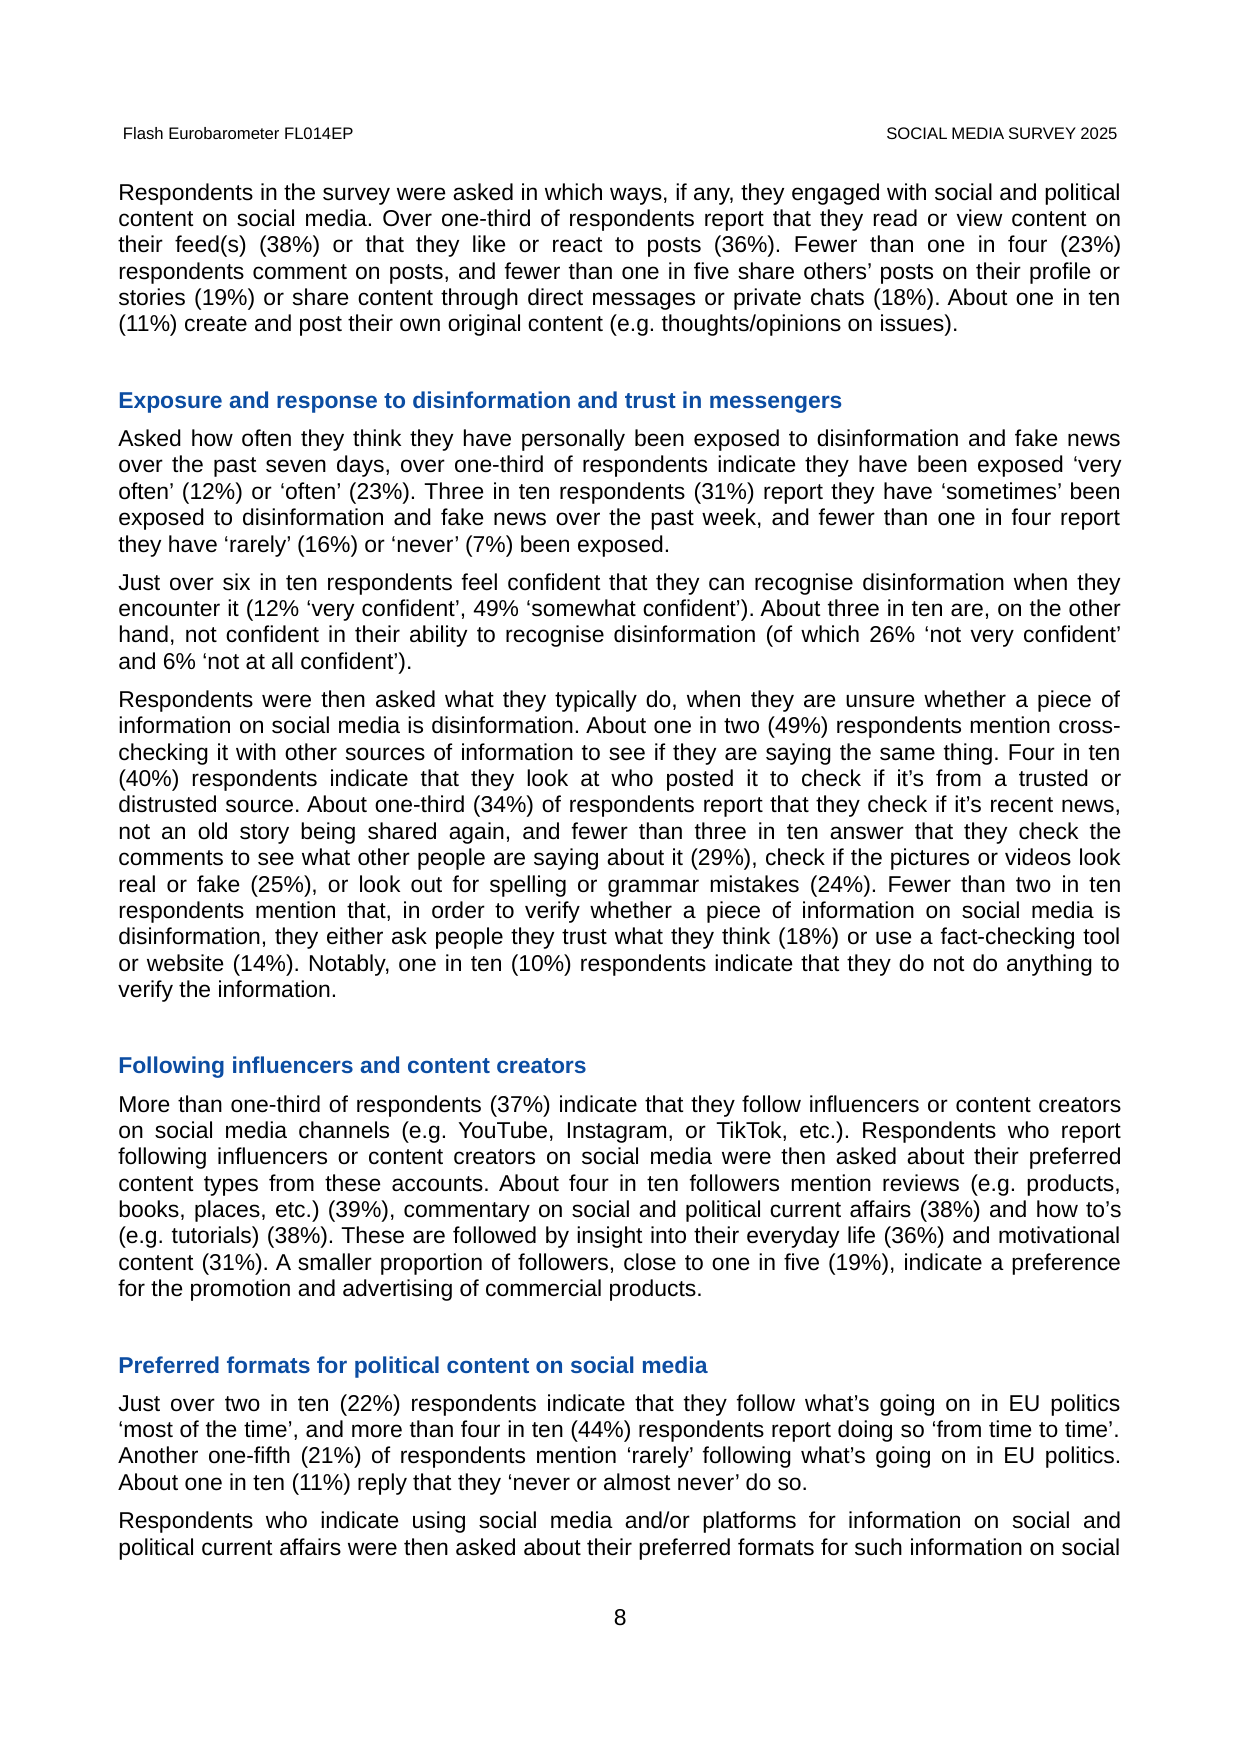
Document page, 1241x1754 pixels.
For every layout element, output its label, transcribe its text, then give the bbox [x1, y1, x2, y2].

text Asked how often they think they have personally been exposed to disinformation and fake news over the past seven days, over one-third of respondents indicate they have been exposed ‘very often’ (12%) or ‘often’ (23%). Three in ten respondents (31%) report they have ‘sometimes’ been exposed to disinformation and fake news over the past week, and fewer than one in four report they have ‘rarely’ (16%) or ‘never’ (7%) been exposed. [118, 425, 1122, 557]
text Respondents who indicate using social media and/or platforms for information on social and political current affairs were then asked about their preferred formats for such information on social [118, 1507, 1122, 1560]
text More than one-third of respondents (37%) indicate that they follow influencers or content creators on social media channels (e.g. YouTube, Instagram, or TikTok, etc.). Respondents who report following influencers or content creators on social media were then asked about their preferred content types from these accounts. About four in ten followers mention reviews (e.g. products, books, places, etc.) (39%), commentary on social and political current affairs (38%) and how to’s (e.g. tutorials) (38%). These are followed by insight into their everyday life (36%) and motivational content (31%). A smaller proportion of followers, close to one in five (19%), indicate a preference for the promotion and advertising of commercial products. [118, 1091, 1122, 1301]
text Following influencers and content creators [118, 1052, 1122, 1079]
text Just over two in ten (22%) respondents indicate that they follow what’s going on in EU politics ‘most of the time’, and more than four in ten (44%) respondents report doing so ‘from time to time’. Another one-fifth (21%) of respondents mention ‘rarely’ following what’s going on in EU politics. About one in ten (11%) reply that they ‘never or almost never’ do so. [118, 1390, 1122, 1495]
text Just over six in ten respondents feel confident that they can recognise disinformation when they encounter it (12% ‘very confident’, 49% ‘somewhat confident’). About three in ten are, on the other hand, not confident in their ability to recognise disinformation (of which 26% ‘not very confident’ and 6% ‘not at all confident’). [118, 569, 1122, 674]
text Preferred formats for political content on social media [118, 1352, 1122, 1378]
text Respondents were then asked what they typically do, when they are unsure whether a piece of information on social media is disinformation. About one in two (49%) respondents mention cross-checking it with other sources of information to see if they are saying the same thing. Four in ten (40%) respondents indicate that they look at who posted it to check if it’s from a trusted or distrusted source. About one-third (34%) of respondents report that they check if it’s recent news, not an old story being shared again, and fewer than three in ten answer that they check the comments to see what other people are saying about it (29%), check if the pictures or videos look real or fake (25%), or look out for spelling or grammar mistakes (24%). Fewer than two in ten respondents mention that, in order to verify whether a piece of information on social media is disinformation, they either ask people they trust what they think (18%) or use a fact-checking tool or website (14%). Notably, one in ten (10%) respondents indicate that they do not do anything to verify the information. [118, 686, 1122, 1002]
text Respondents in the survey were asked in which ways, if any, they engaged with social and political content on social media. Over one-third of respondents report that they read or view content on their feed(s) (38%) or that they like or react to posts (36%). Fewer than one in four (23%) respondents comment on posts, and fewer than one in five share others’ posts on their profile or stories (19%) or share content through direct messages or private chats (18%). About one in ten (11%) create and post their own original content (e.g. thoughts/opinions on issues). [118, 179, 1122, 337]
text Exposure and response to disinformation and trust in messengers [118, 387, 1122, 413]
